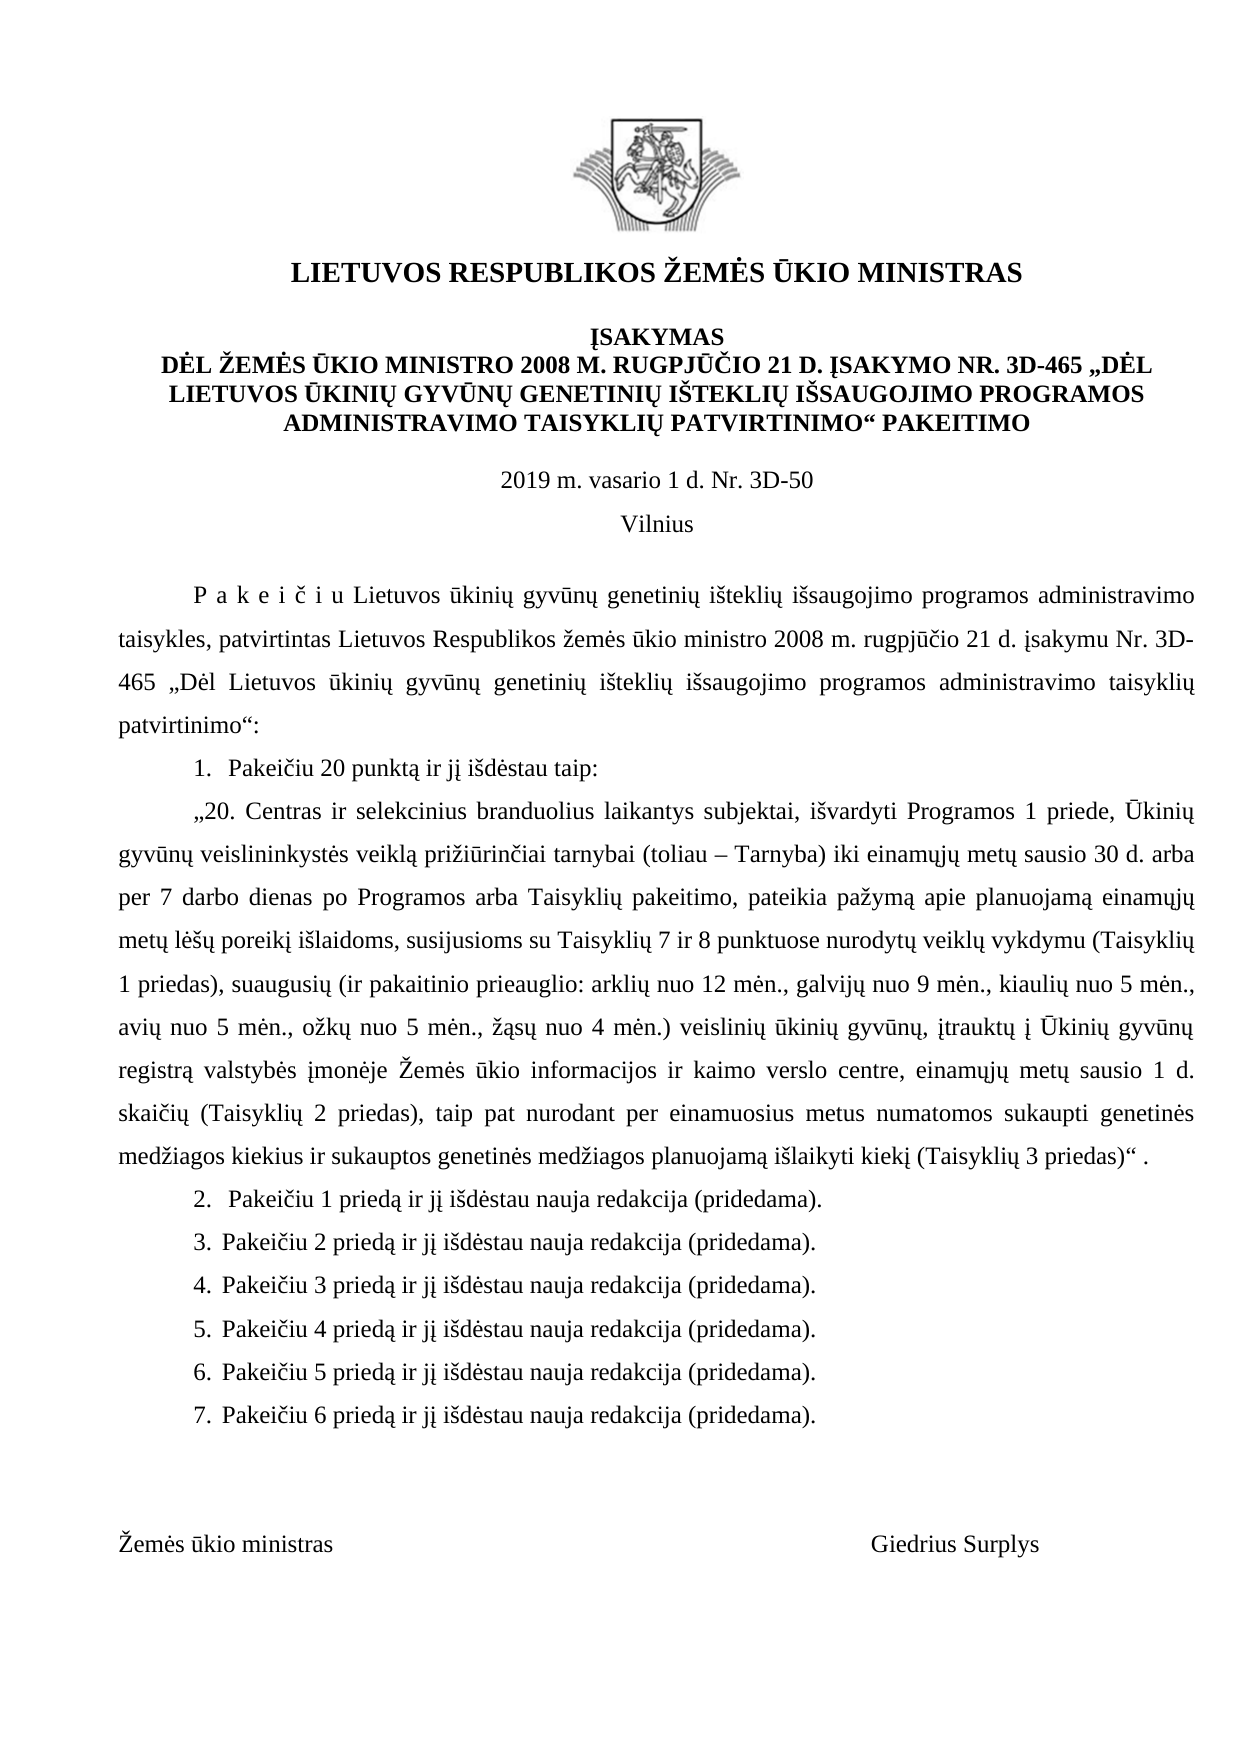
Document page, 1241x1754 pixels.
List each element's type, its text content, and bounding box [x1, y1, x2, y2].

text Žemės ūkio ministras Giedrius Surplys [118, 1529, 1196, 1558]
text „20. Centras ir selekcinius branduolius laikantys subjektai, išvardyti Programos 1 priede, Ūkinių gyvūnų veislininkystės veiklą prižiūrinčiai tarnybai (toliau – Tarnyba) iki einamųjų metų sausio 30 d. arba per 7 darbo dienas po Programos arba Taisyklių pakeitimo, pateikia pažymą apie planuojamą einamųjų metų lėšų poreikį išlaidoms, susijusioms su Taisyklių 7 ir 8 punktuose nurodytų veiklų vykdymu (Taisyklių 1 priedas), suaugusių (ir pakaitinio prieauglio: arklių nuo 12 mėn., galvijų nuo 9 mėn., kiaulių nuo 5 mėn., avių nuo 5 mėn., ožkų nuo 5 mėn., žąsų nuo 4 mėn.) veislinių ūkinių gyvūnų, įtrauktų į Ūkinių gyvūnų registrą valstybės įmonėje Žemės ūkio informacijos ir kaimo verslo centre, einamųjų metų sausio 1 d. skaičių (Taisyklių 2 priedas), taip pat nurodant per einamuosius metus numatomos sukaupti genetinės medžiagos kiekius ir sukauptos genetinės medžiagos planuojamą išlaikyti kiekį (Taisyklių 3 priedas)“ . [118, 796, 1196, 1170]
text Dėl Žemės ūkio ministro 2008 m. rugpjūčio 21 d. įsakymo Nr. 3D-465 „Dėl Lietuvos ūkinių gyvūnų genetinių išteklių išsaugojimo programos administravimo taisyklių patvirtinimo“ pakeitimo [118, 351, 1196, 437]
text ĮSAKYMAS [118, 322, 1196, 351]
text LIETUVOS RESPUBLIKOS ŽEMĖS ŪKIO MINISTRAS [118, 255, 1196, 288]
text 6. Pakeičiu 5 priedą ir jį išdėstau nauja redakcija (pridedama). [118, 1357, 1196, 1386]
text Vilnius [118, 509, 1196, 537]
text 2019 m. vasario 1 d. Nr. 3D-50 [118, 466, 1196, 494]
text 2. Pakeičiu 1 priedą ir jį išdėstau nauja redakcija (pridedama). [118, 1184, 1196, 1213]
text 7. Pakeičiu 6 priedą ir jį išdėstau nauja redakcija (pridedama). [118, 1400, 1196, 1429]
text 3. Pakeičiu 2 priedą ir jį išdėstau nauja redakcija (pridedama). [118, 1227, 1196, 1256]
text P a k e i č i u Lietuvos ūkinių gyvūnų genetinių išteklių išsaugojimo programos administravimo taisykles, patvirtintas Lietuvos Respublikos žemės ūkio ministro 2008 m. rugpjūčio 21 d. įsakymu Nr. 3D-465 „Dėl Lietuvos ūkinių gyvūnų genetinių išteklių išsaugojimo programos administravimo taisyklių patvirtinimo“: [118, 581, 1196, 739]
text 1. Pakeičiu 20 punktą ir jį išdėstau taip: [118, 753, 1196, 782]
text 5. Pakeičiu 4 priedą ir jį išdėstau nauja redakcija (pridedama). [118, 1314, 1196, 1342]
text 4. Pakeičiu 3 priedą ir jį išdėstau nauja redakcija (pridedama). [118, 1271, 1196, 1299]
